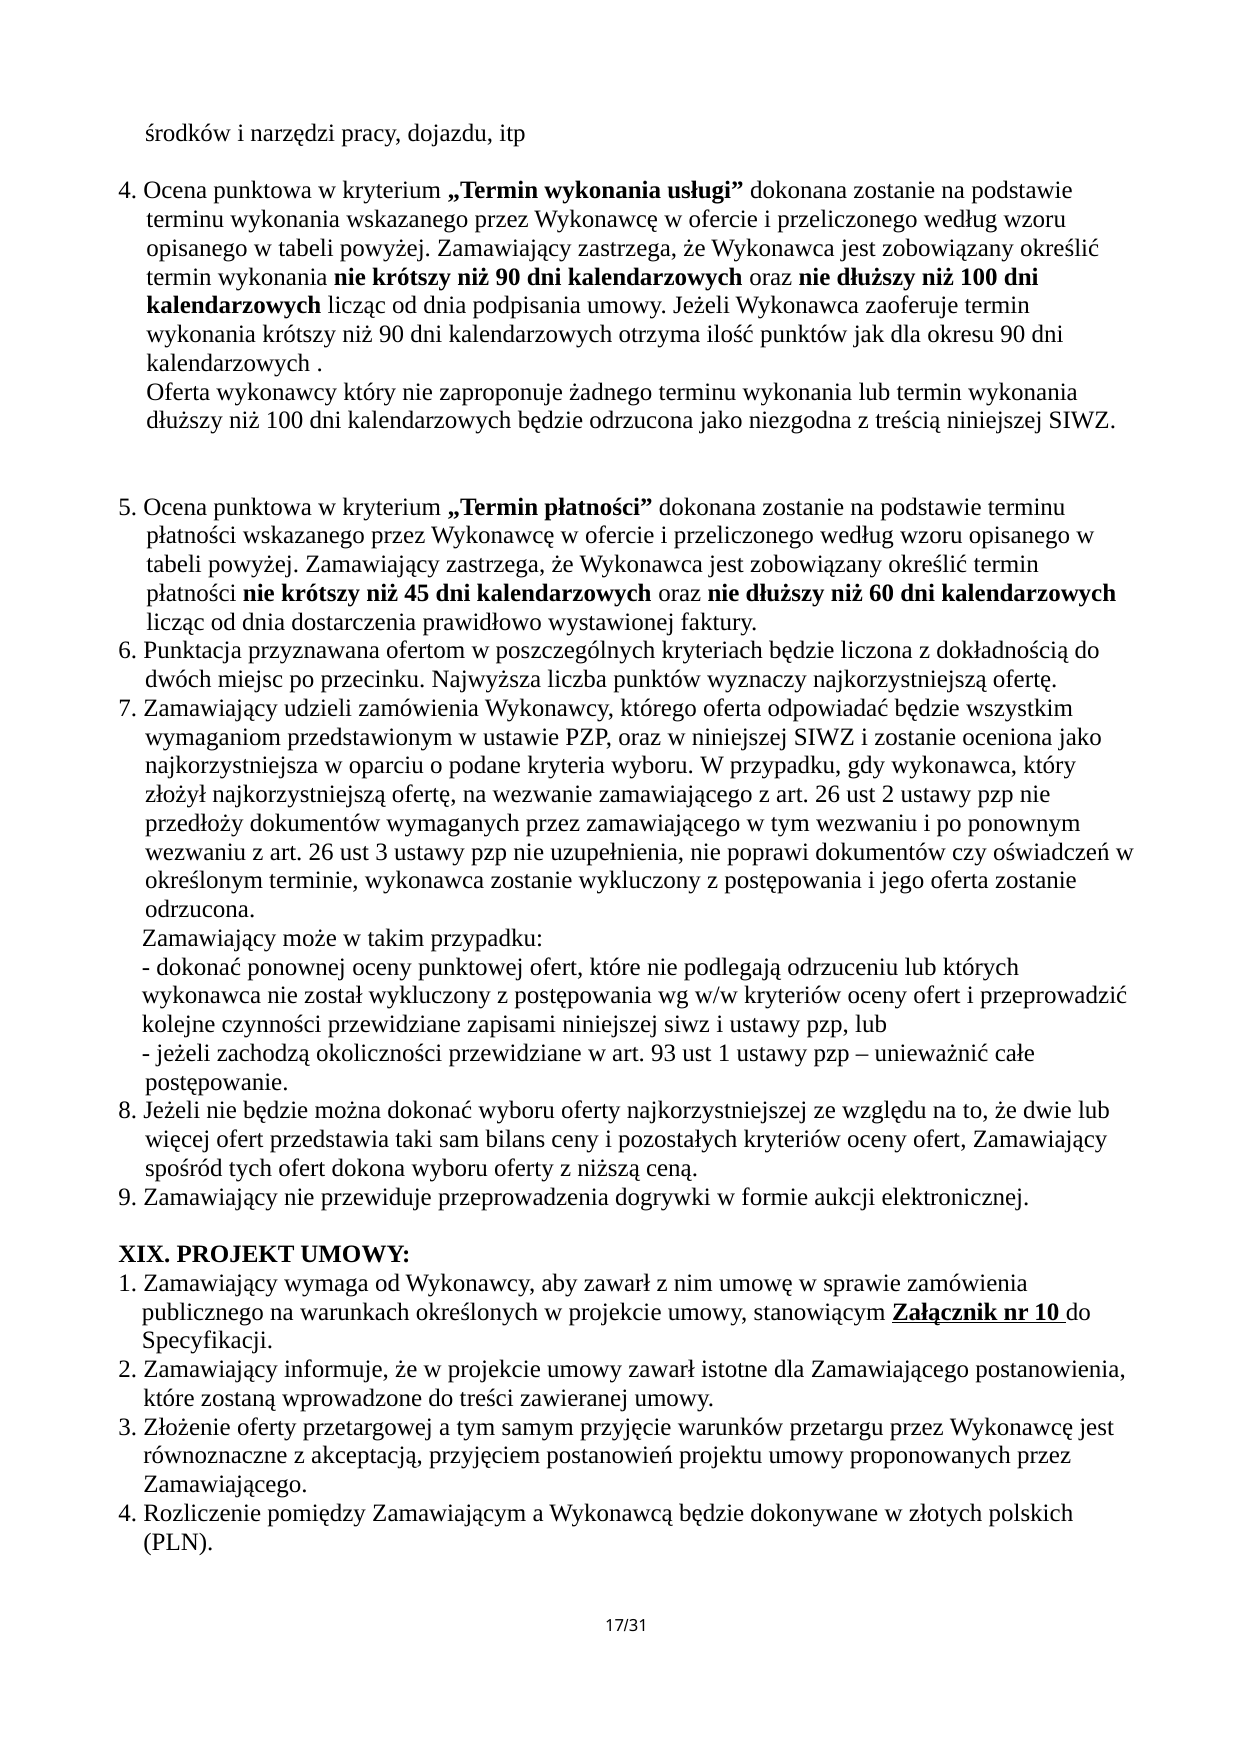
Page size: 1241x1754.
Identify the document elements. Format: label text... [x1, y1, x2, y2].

text 2. Zamawiający informuje, że w projekcie umowy zawarł istotne dla Zamawiającego postanowienia, które zostaną wprowadzone do treści zawieranej umowy. [118, 1354, 1134, 1412]
text XIX. PROJEKT UMOWY: [118, 1239, 1134, 1268]
text Oferta wykonawcy który nie zaproponuje żadnego terminu wykonania lub termin wykonania dłuższy niż 100 dni kalendarzowych będzie odrzucona jako niezgodna z treścią niniejszej SIWZ. [146, 377, 1134, 434]
text - dokonać ponownej oceny punktowej ofert, które nie podlegają odrzuceniu lub których wykonawca nie został wykluczony z postępowania wg w/w kryteriów oceny ofert i przeprowadzić kolejne czynności przewidziane zapisami niniejszej siwz i ustawy pzp, lub [142, 952, 1134, 1038]
text 5. Ocena punktowa w kryterium „Termin płatności” dokonana zostanie na podstawie terminu płatności wskazanego przez Wykonawcę w ofercie i przeliczonego według wzoru opisanego w tabeli powyżej. Zamawiający zastrzega, że Wykonawca jest zobowiązany określić termin płatności nie krótszy niż 45 dni kalendarzowych oraz nie dłuższy niż 60 dni kalendarzowych licząc od dnia dostarczenia prawidłowo wystawionej faktury. [118, 492, 1134, 636]
text Zamawiający może w takim przypadku: [142, 923, 1134, 952]
text 8. Jeżeli nie będzie można dokonać wyboru oferty najkorzystniejszej ze względu na to, że dwie lub więcej ofert przedstawia taki sam bilans ceny i pozostałych kryteriów oceny ofert, Zamawiający spośród tych ofert dokona wyboru oferty z niższą ceną. [118, 1096, 1134, 1182]
text 7. Zamawiający udzieli zamówienia Wykonawcy, którego oferta odpowiadać będzie wszystkim wymaganiom przedstawionym w ustawie PZP, oraz w niniejszej SIWZ i zostanie oceniona jako najkorzystniejsza w oparciu o podane kryteria wyboru. W przypadku, gdy wykonawca, który złożył najkorzystniejszą ofertę, na wezwanie zamawiającego z art. 26 ust 2 ustawy pzp nie przedłoży dokumentów wymaganych przez zamawiającego w tym wezwaniu i po ponownym wezwaniu z art. 26 ust 3 ustawy pzp nie uzupełnienia, nie poprawi dokumentów czy oświadczeń w określonym terminie, wykonawca zostanie wykluczony z postępowania i jego oferta zostanie odrzucona. [118, 693, 1134, 923]
text 9. Zamawiający nie przewiduje przeprowadzenia dogrywki w formie aukcji elektronicznej. [118, 1182, 1134, 1211]
text 1. Zamawiający wymaga od Wykonawcy, aby zawarł z nim umowę w sprawie zamówienia publicznego na warunkach określonych w projekcie umowy, stanowiącym Załącznik nr 10 do Specyfikacji. [118, 1268, 1134, 1354]
text - jeżeli zachodzą okoliczności przewidziane w art. 93 ust 1 ustawy pzp – unieważnić całe postępowanie. [142, 1038, 1134, 1096]
text 3. Złożenie oferty przetargowej a tym samym przyjęcie warunków przetargu przez Wykonawcę jest równoznaczne z akceptacją, przyjęciem postanowień projektu umowy proponowanych przez Zamawiającego. [118, 1412, 1134, 1498]
text 4. Rozliczenie pomiędzy Zamawiającym a Wykonawcą będzie dokonywane w złotych polskich (PLN). [118, 1498, 1134, 1556]
text 6. Punktacja przyznawana ofertom w poszczególnych kryteriach będzie liczona z dokładnością do dwóch miejsc po przecinku. Najwyższa liczba punktów wyznaczy najkorzystniejszą ofertę. [118, 636, 1134, 693]
text środków i narzędzi pracy, dojazdu, itp [145, 118, 1134, 147]
text 4. Ocena punktowa w kryterium „Termin wykonania usługi” dokonana zostanie na podstawie terminu wykonania wskazanego przez Wykonawcę w ofercie i przeliczonego według wzoru opisanego w tabeli powyżej. Zamawiający zastrzega, że Wykonawca jest zobowiązany określić termin wykonania nie krótszy niż 90 dni kalendarzowych oraz nie dłuższy niż 100 dni kalendarzowych licząc od dnia podpisania umowy. Jeżeli Wykonawca zaoferuje termin wykonania krótszy niż 90 dni kalendarzowych otrzyma ilość punktów jak dla okresu 90 dni kalendarzowych . [118, 176, 1134, 377]
